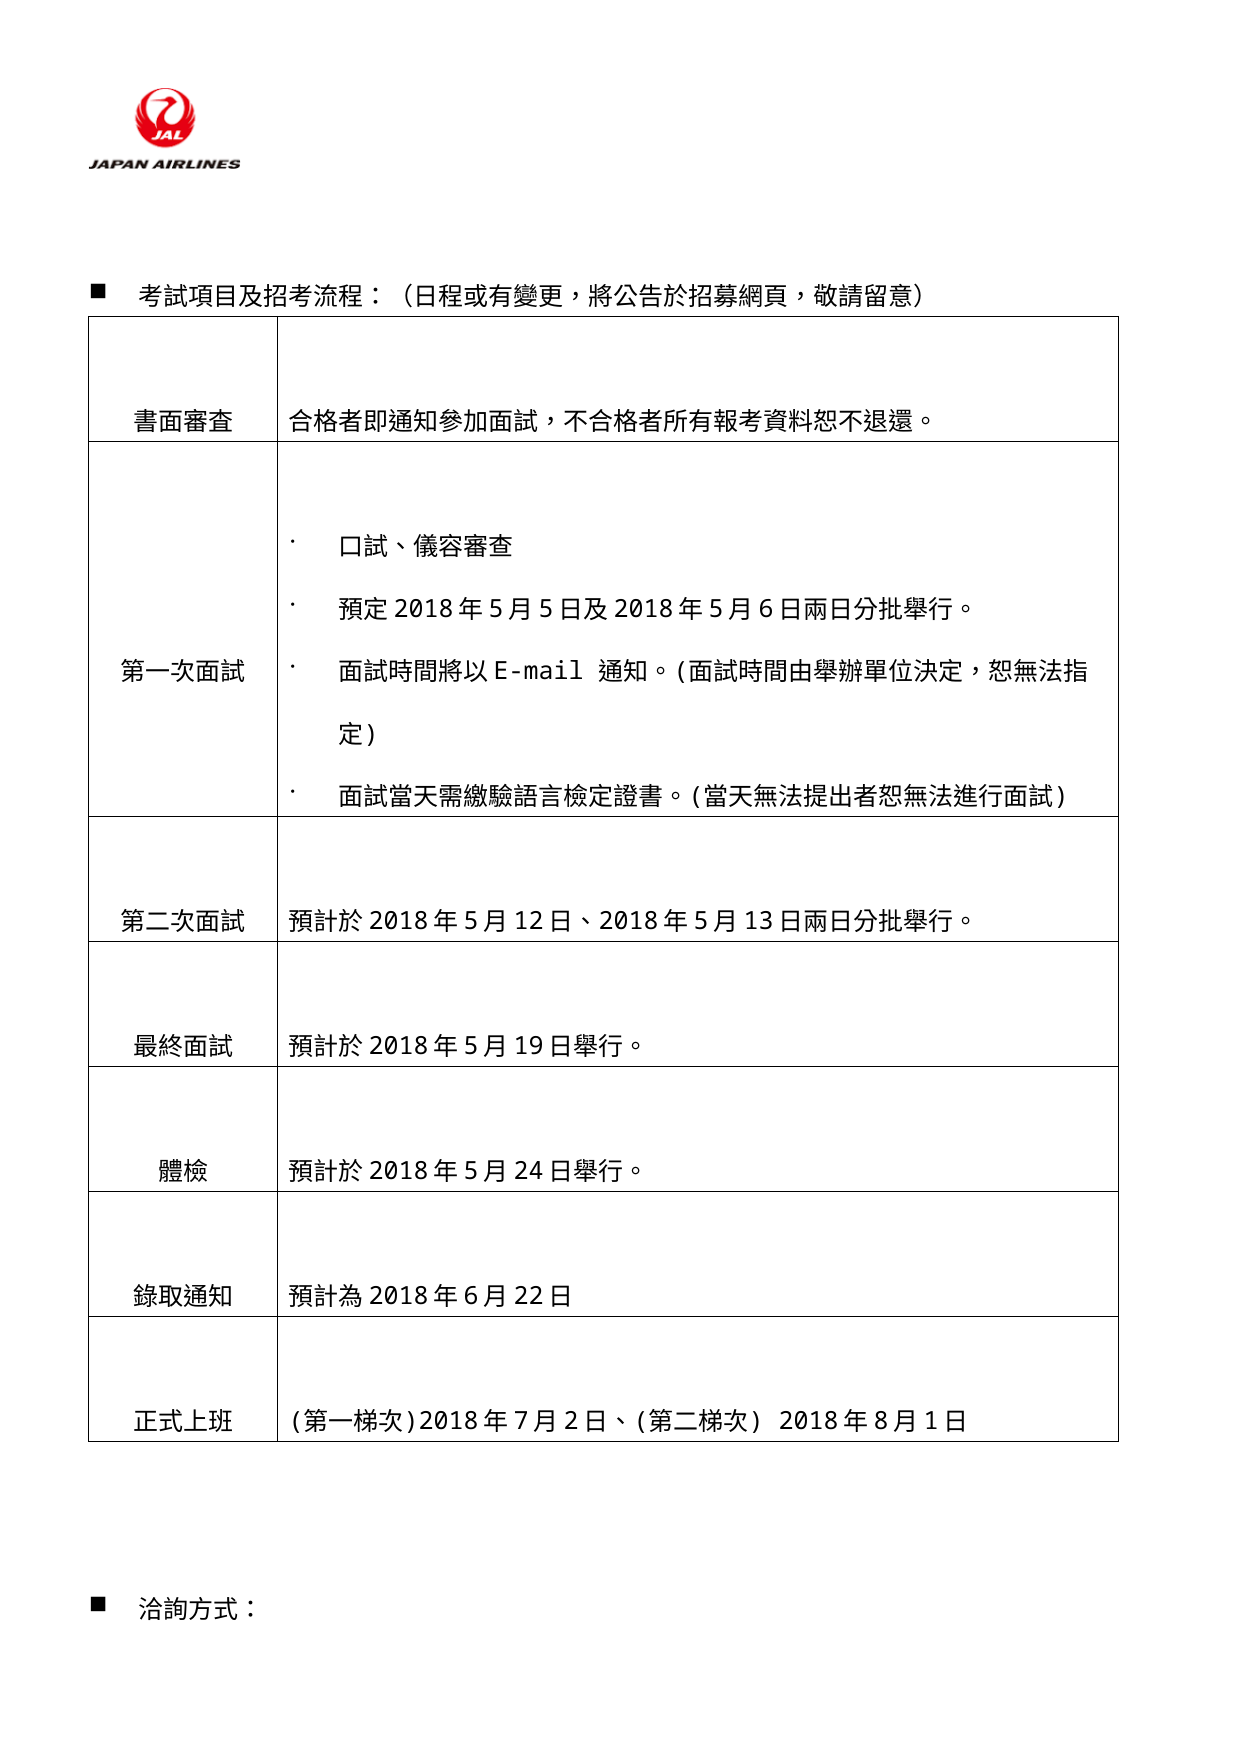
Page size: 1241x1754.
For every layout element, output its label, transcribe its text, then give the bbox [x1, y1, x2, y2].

table_cell 口試、儀容審查 預定2018年5月5日及2018年5月6日兩日分批舉行。 面試時間將以E-mail 通知。(面試時間由舉辦單位決定，恕無法指定) 面試當天需繳驗語言檢定證書。(當天無法提出者恕無法進行面試) [278, 442, 1118, 816]
list 洽詢方式： [89, 1566, 1152, 1628]
table_cell 預計於2018年5月12日、2018年5月13日兩日分批舉行。 [278, 817, 1118, 941]
table_header 書面審査 [89, 317, 277, 441]
table_cell 體檢 [89, 1067, 277, 1191]
table_cell 正式上班 [89, 1317, 277, 1441]
table_cell 最終面試 [89, 942, 277, 1066]
table_cell 第一次面試 [89, 442, 277, 816]
table_cell 預計為2018年6月22日 [278, 1192, 1118, 1316]
table_cell 預計於2018年5月19日舉行。 [278, 942, 1118, 1066]
list 考試項目及招考流程：（日程或有變更，將公告於招募網頁，敬請留意） [89, 253, 1152, 316]
table_cell (第一梯次)2018年7月2日、(第二梯次) 2018年8月1日 [278, 1317, 1118, 1441]
table_cell 第二次面試 [89, 817, 277, 941]
table_header 合格者即通知參加面試，不合格者所有報考資料恕不退還。 [278, 317, 1118, 441]
table_cell 預計於2018年5月24日舉行。 [278, 1067, 1118, 1191]
table_cell 錄取通知 [89, 1192, 277, 1316]
